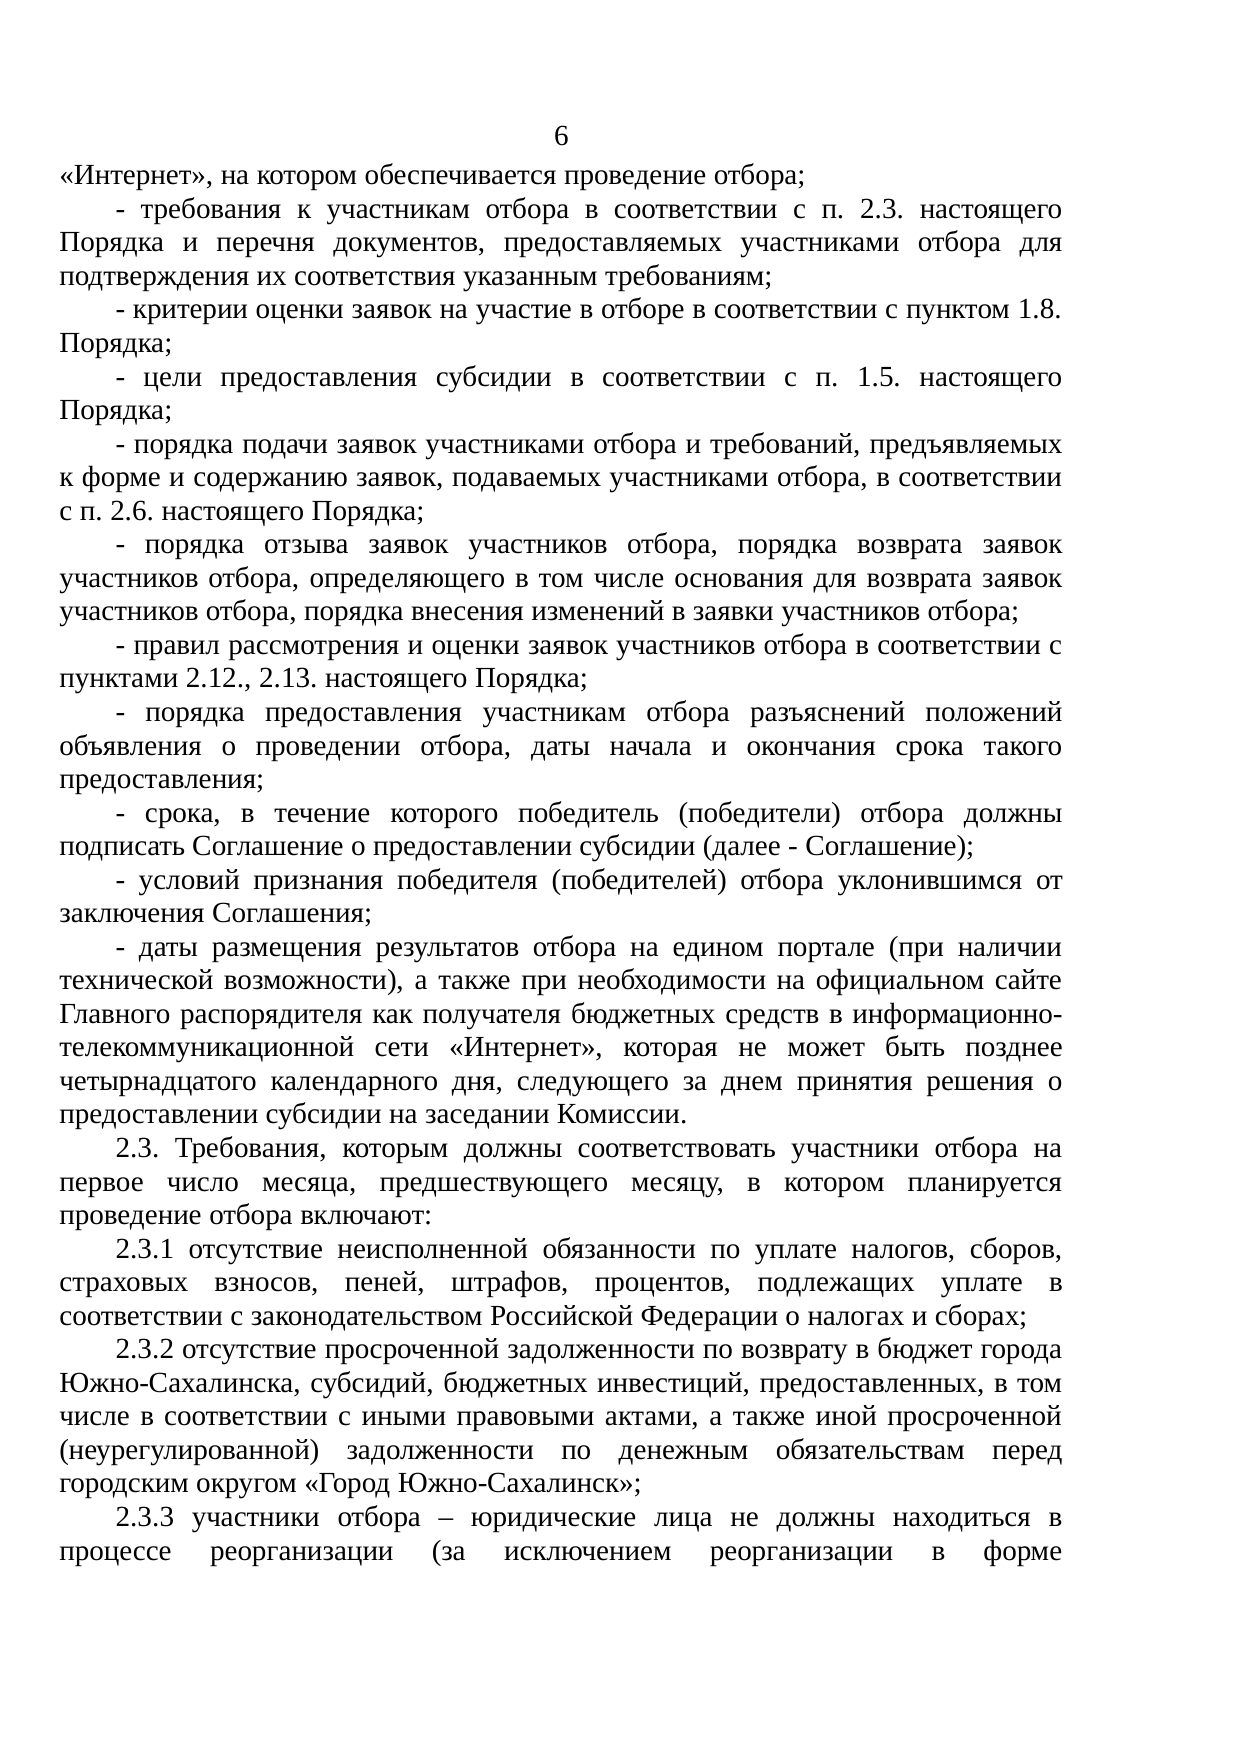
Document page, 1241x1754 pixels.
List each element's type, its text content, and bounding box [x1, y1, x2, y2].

text 2.3.1 отсутствие неисполненной обязанности по уплате налогов, сборов, страховых взносов, пеней, штрафов, процентов, подлежащих уплате в соответствии с законодательством Российской Федерации о налогах и сборах; [59, 1231, 1063, 1332]
text 2.3. Требования, которым должны соответствовать участники отбора на первое число месяца, предшествующего месяцу, в котором планируется проведение отбора включают: [59, 1130, 1063, 1231]
text - срока, в течение которого победитель (победители) отбора должны подписать Соглашение о предоставлении субсидии (далее - Соглашение); [59, 795, 1063, 862]
text - правил рассмотрения и оценки заявок участников отбора в соответствии с пунктами 2.12., 2.13. настоящего Порядка; [59, 627, 1063, 694]
text - критерии оценки заявок на участие в отборе в соответствии с пунктом 1.8. Порядка; [59, 292, 1063, 359]
text 2.3.3 участники отбора – юридические лица не должны находиться в процессе реорганизации (за исключением реорганизации в форме [59, 1499, 1063, 1566]
text - требования к участникам отбора в соответствии с п. 2.3. настоящего Порядка и перечня документов, предоставляемых участниками отбора для подтверждения их соответствия указанным требованиям; [59, 191, 1063, 292]
text - условий признания победителя (победителей) отбора уклонившимся от заключения Соглашения; [59, 862, 1063, 929]
text - даты размещения результатов отбора на едином портале (при наличии технической возможности), а также при необходимости на официальном сайте Главного распорядителя как получателя бюджетных средств в информационно-телекоммуникационной сети «Интернет», которая не может быть позднее четырнадцатого календарного дня, следующего за днем принятия решения о предоставлении субсидии на заседании Комиссии. [59, 929, 1063, 1130]
text 2.3.2 отсутствие просроченной задолженности по возврату в бюджет города Южно-Сахалинска, субсидий, бюджетных инвестиций, предоставленных, в том числе в соответствии с иными правовыми актами, а также иной просроченной (неурегулированной) задолженности по денежным обязательствам перед городским округом «Город Южно-Сахалинск»; [59, 1332, 1063, 1499]
text - порядка предоставления участникам отбора разъяснений положений объявления о проведении отбора, даты начала и окончания срока такого предоставления; [59, 694, 1063, 795]
text - цели предоставления субсидии в соответствии с п. 1.5. настоящего Порядка; [59, 359, 1063, 426]
text - порядка отзыва заявок участников отбора, порядка возврата заявок участников отбора, определяющего в том числе основания для возврата заявок участников отбора, порядка внесения изменений в заявки участников отбора; [59, 527, 1063, 627]
text «Интернет», на котором обеспечивается проведение отбора; [59, 158, 1063, 191]
text - порядка подачи заявок участниками отбора и требований, предъявляемых к форме и содержанию заявок, подаваемых участниками отбора, в соответствии с п. 2.6. настоящего Порядка; [59, 426, 1063, 527]
